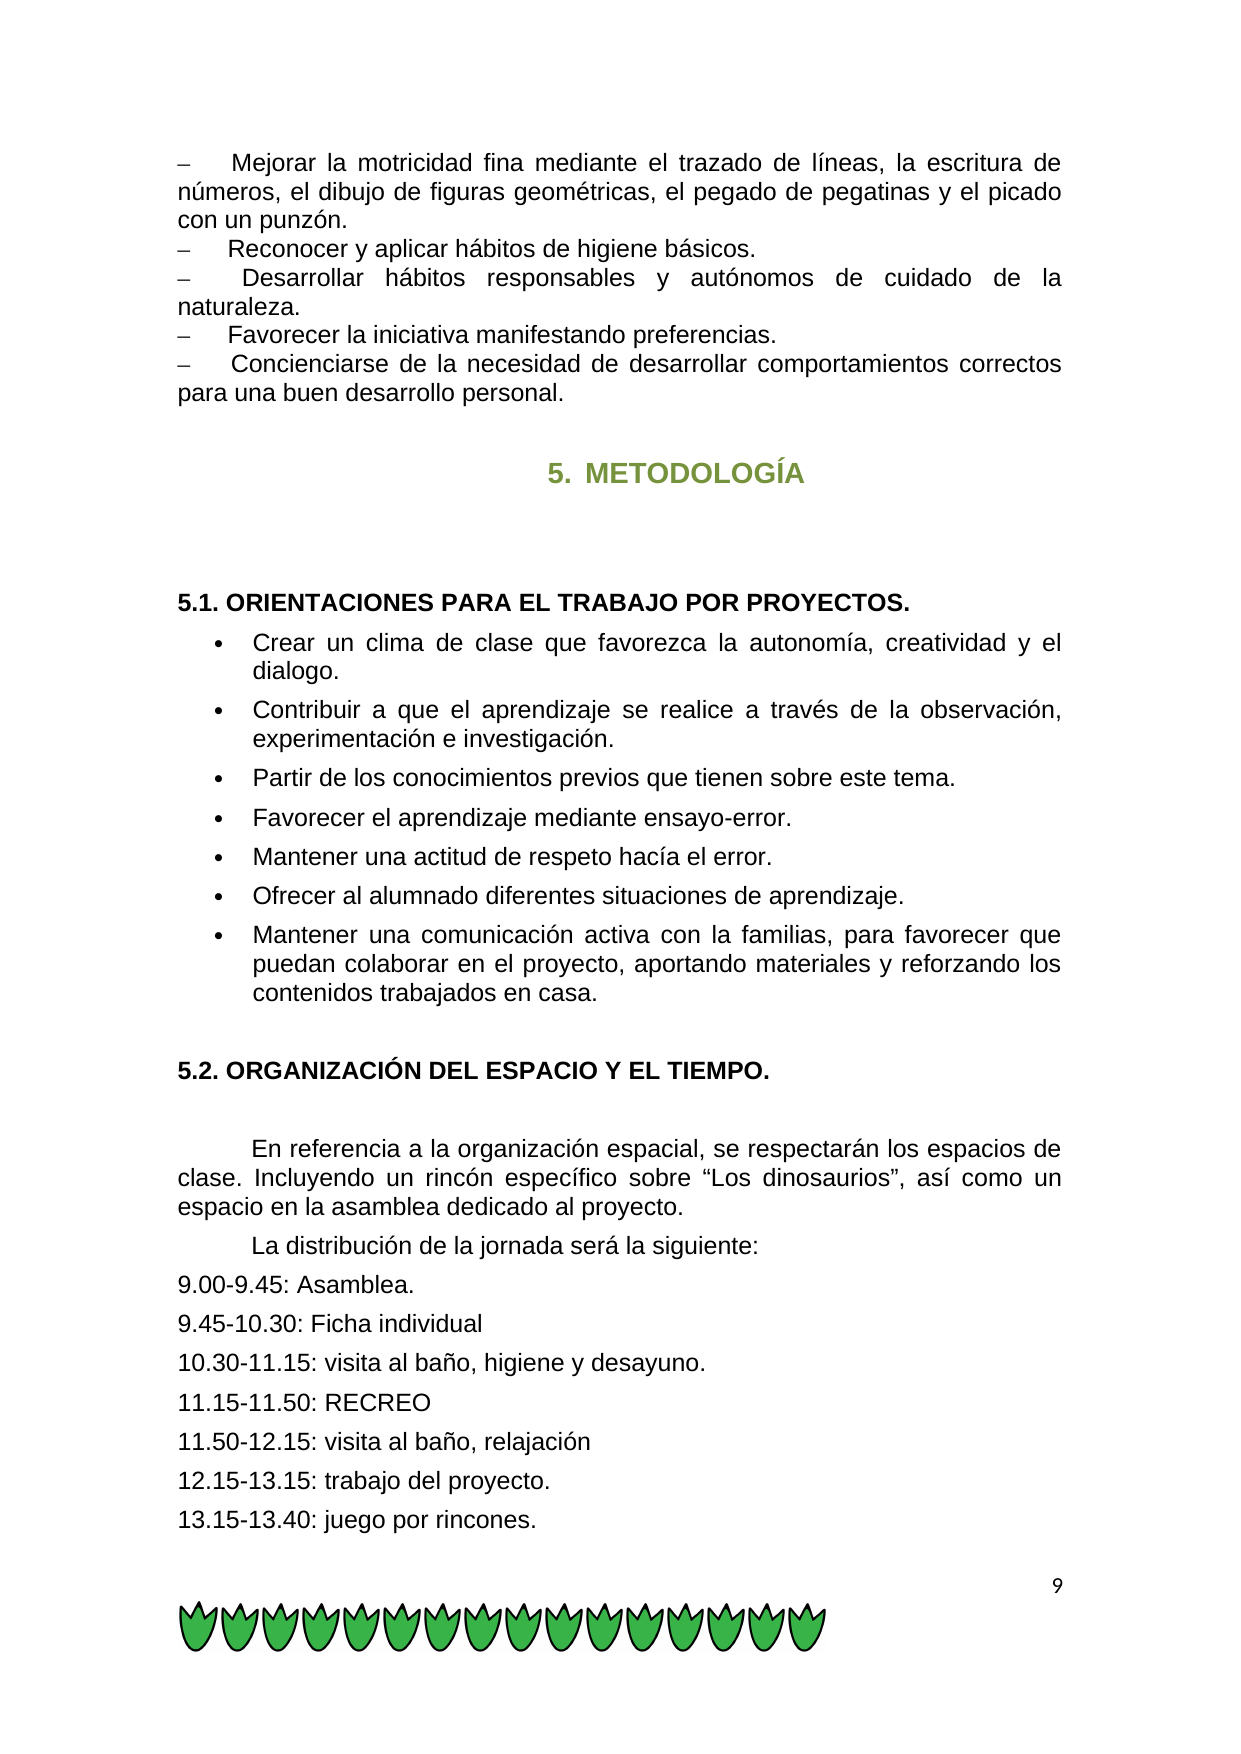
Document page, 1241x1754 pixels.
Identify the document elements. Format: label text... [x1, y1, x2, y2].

text – Concienciarse de la necesidad de desarrollar comportamientos correctos para una buen desarrollo personal. [177, 349, 1063, 407]
text 9.45-10.30: Ficha individual [177, 1309, 1063, 1338]
list Partir de los conocimientos previos que tienen sobre este tema. [215, 763, 1063, 792]
text 13.15-13.40: juego por rincones. [177, 1505, 1063, 1534]
text 5.1. ORIENTACIONES PARA EL TRABAJO POR PROYECTOS. [177, 588, 1063, 617]
text 5.2. ORGANIZACIÓN DEL ESPACIO Y EL TIEMPO. [177, 1056, 1063, 1084]
text – Reconocer y aplicar hábitos de higiene básicos. [177, 234, 1063, 263]
list Crear un clima de clase que favorezca la autonomía, creatividad y el dialogo. [215, 627, 1063, 685]
text 11.50-12.15: visita al baño, relajación [177, 1427, 1063, 1455]
list METODOLOGÍA [290, 456, 1063, 490]
text 9.00-9.45: Asamblea. [177, 1270, 1063, 1299]
text La distribución de la jornada será la siguiente: [177, 1231, 1063, 1259]
text 11.15-11.50: RECREO [177, 1387, 1063, 1416]
text 12.15-13.15: trabajo del proyecto. [177, 1466, 1063, 1494]
list Favorecer el aprendizaje mediante ensayo-error. [215, 802, 1063, 831]
list Contribuir a que el aprendizaje se realice a través de la observación, experimentación e investigación. [215, 695, 1063, 753]
text 10.30-11.15: visita al baño, higiene y desayuno. [177, 1348, 1063, 1377]
list Mantener una actitud de respeto hacía el error. [215, 842, 1063, 870]
text En referencia a la organización espacial, se respectarán los espacios de clase. Incluyendo un rincón específico sobre “Los dinosaurios”, así como un espacio en la asamblea dedicado al proyecto. [177, 1134, 1063, 1220]
picture [177, 1599, 828, 1653]
list Mantener una comunicación activa con la familias, para favorecer que puedan colaborar en el proyecto, aportando materiales y reforzando los contenidos trabajados en casa. [215, 920, 1063, 1006]
text – Favorecer la iniciativa manifestando preferencias. [177, 320, 1063, 349]
text – Desarrollar hábitos responsables y autónomos de cuidado de la naturaleza. [177, 263, 1063, 320]
text – Mejorar la motricidad fina mediante el trazado de líneas, la escritura de números, el dibujo de figuras geométricas, el pegado de pegatinas y el picado con un punzón. [177, 148, 1063, 234]
list Ofrecer al alumnado diferentes situaciones de aprendizaje. [215, 881, 1063, 909]
